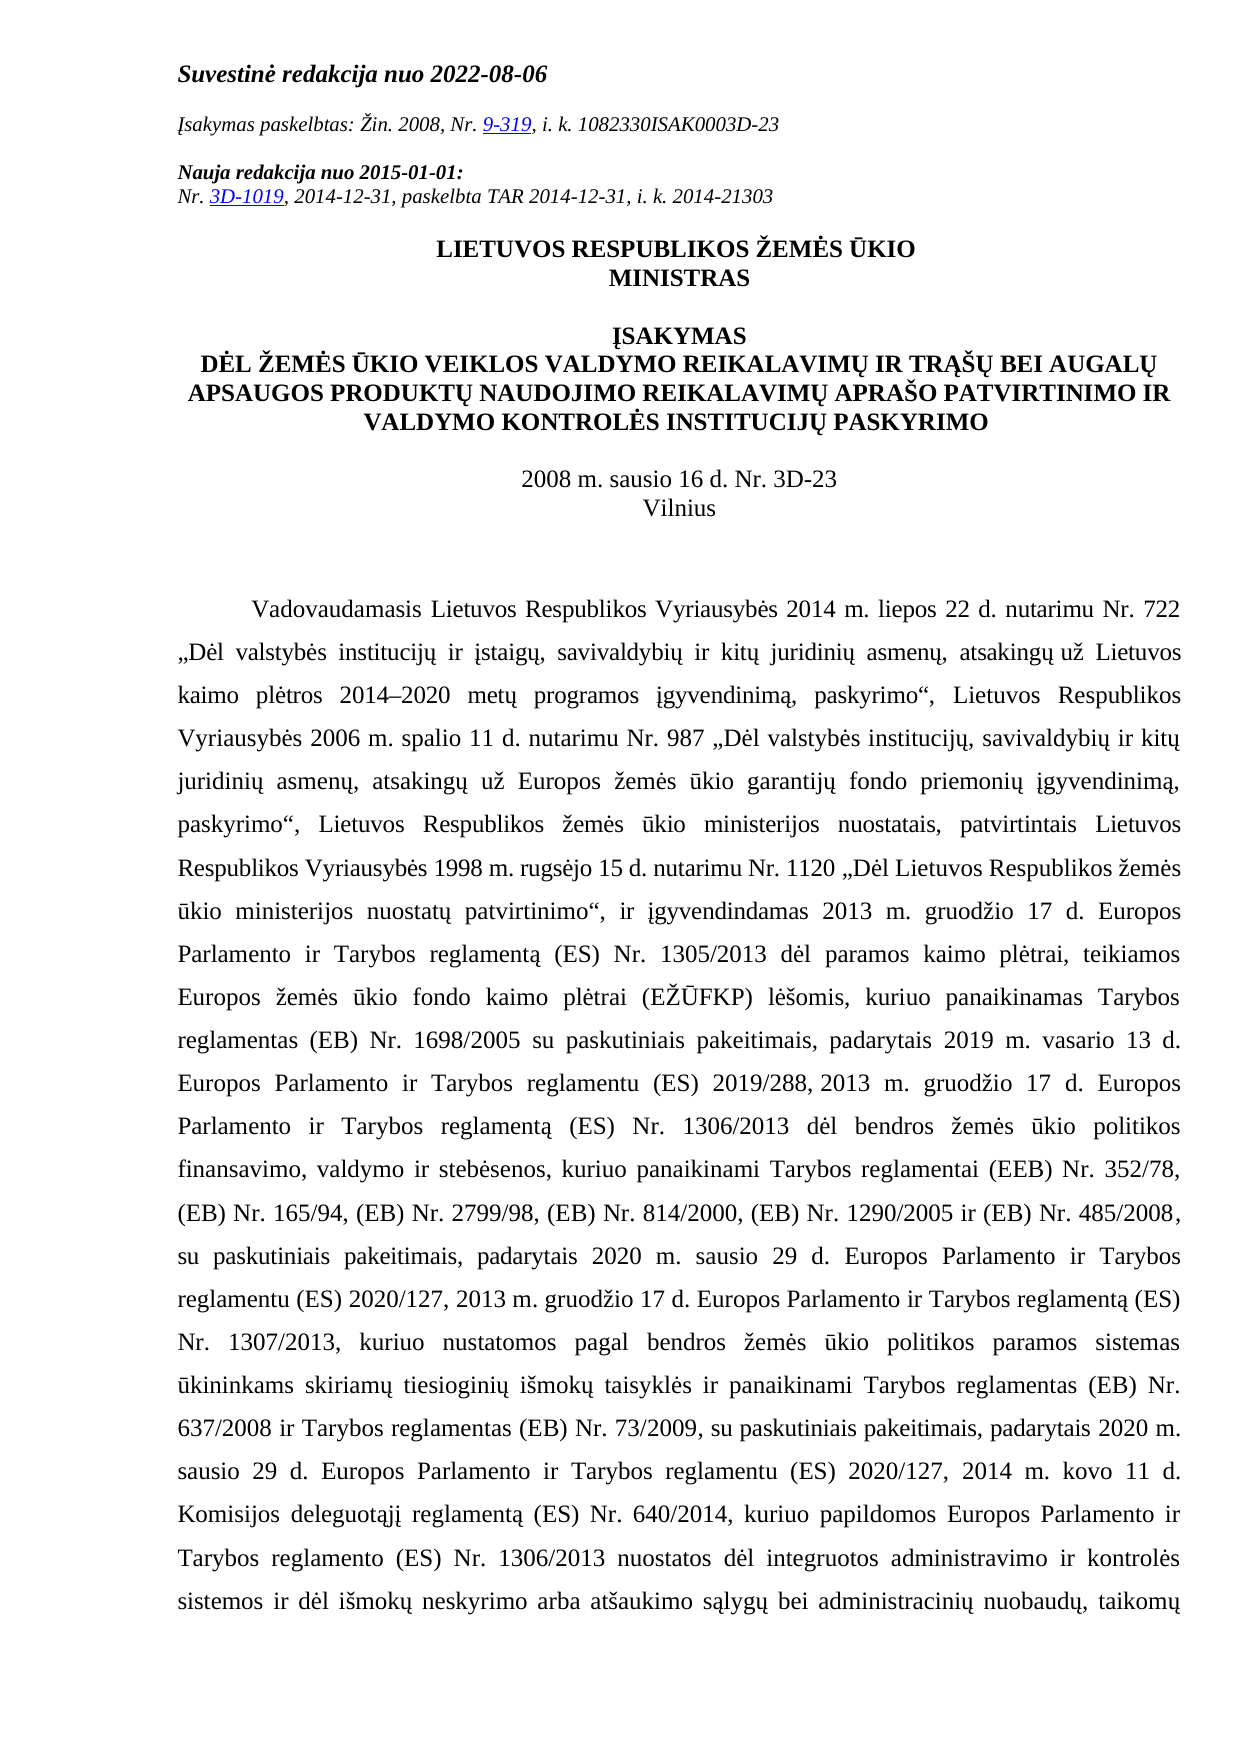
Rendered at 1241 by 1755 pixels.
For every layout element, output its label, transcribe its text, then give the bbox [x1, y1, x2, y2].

text MINISTRAS [177, 263, 1181, 292]
text 2008 m. sausio 16 d. Nr. 3D-23 [177, 464, 1181, 493]
text ĮSAKYMAS [177, 321, 1181, 349]
text Vilnius [177, 493, 1181, 522]
text Vadovaudamasis Lietuvos Respublikos Vyriausybės 2014 m. liepos 22 d. nutarimu Nr. 722 „Dėl valstybės institucijų ir įstaigų, savivaldybių ir kitų juridinių asmenų, atsakingų už Lietuvos kaimo plėtros 2014–2020 metų programos įgyvendinimą, paskyrimo“, Lietuvos Respublikos Vyriausybės 2006 m. spalio 11 d. nutarimu Nr. 987 „Dėl valstybės institucijų, savivaldybių ir kitų juridinių asmenų, atsakingų už Europos žemės ūkio garantijų fondo priemonių įgyvendinimą, paskyrimo“, Lietuvos Respublikos žemės ūkio ministerijos nuostatais, patvirtintais Lietuvos Respublikos Vyriausybės 1998 m. rugsėjo 15 d. nutarimu Nr. 1120 „Dėl Lietuvos Respublikos žemės ūkio ministerijos nuostatų patvirtinimo“, ir įgyvendindamas 2013 m. gruodžio 17 d. Europos Parlamento ir Tarybos reglamentą (ES) Nr. 1305/2013 dėl paramos kaimo plėtrai, teikiamos Europos žemės ūkio fondo kaimo plėtrai (EŽŪFKP) lėšomis, kuriuo panaikinamas Tarybos reglamentas (EB) Nr. 1698/2005 su paskutiniais pakeitimais, padarytais 2019 m. vasario 13 d. Europos Parlamento ir Tarybos reglamentu (ES) 2019/288, 2013 m. gruodžio 17 d. Europos Parlamento ir Tarybos reglamentą (ES) Nr. 1306/2013 dėl bendros žemės ūkio politikos finansavimo, valdymo ir stebėsenos, kuriuo panaikinami Tarybos reglamentai (EEB) Nr. 352/78, (EB) Nr. 165/94, (EB) Nr. 2799/98, (EB) Nr. 814/2000, (EB) Nr. 1290/2005 ir (EB) Nr. 485/2008, su paskutiniais pakeitimais, padarytais 2020 m. sausio 29 d. Europos Parlamento ir Tarybos reglamentu (ES) 2020/127, 2013 m. gruodžio 17 d. Europos Parlamento ir Tarybos reglamentą (ES) Nr. 1307/2013, kuriuo nustatomos pagal bendros žemės ūkio politikos paramos sistemas ūkininkams skiriamų tiesioginių išmokų taisyklės ir panaikinami Tarybos reglamentas (EB) Nr. 637/2008 ir Tarybos reglamentas (EB) Nr. 73/2009, su paskutiniais pakeitimais, padarytais 2020 m. sausio 29 d. Europos Parlamento ir Tarybos reglamentu (ES) 2020/127, 2014 m. kovo 11 d. Komisijos deleguotąjį reglamentą (ES) Nr. 640/2014, kuriuo papildomos Europos Parlamento ir Tarybos reglamento (ES) Nr. 1306/2013 nuostatos dėl integruotos administravimo ir kontrolės sistemos ir dėl išmokų neskyrimo arba atšaukimo sąlygų bei administracinių nuobaudų, taikomų [177, 594, 1181, 1614]
text dĖL ŽEMĖS ŪKIO VEIKLOS valdymo reikalavimų IR TRĄŠŲ BEI AUGALŲ APSAUGOS PRODUKTŲ NAUDOJIMO REIKALAVIMŲ APRAŠO patvirtinimo ir valdymo kontrolės institucijų paskyrimo [177, 349, 1181, 436]
text Nauja redakcija nuo 2015-01-01: [177, 160, 1181, 184]
text Suvestinė redakcija nuo 2022-08-06 [177, 59, 1181, 88]
text Nr. 3D-1019, 2014-12-31, paskelbta TAR 2014-12-31, i. k. 2014-21303 [177, 184, 1181, 208]
text LIETUVOS RESPUBLIKOS ŽEMĖS ŪKIO [177, 234, 1181, 263]
text Įsakymas paskelbtas: Žin. 2008, Nr. 9-319, i. k. 1082330ISAK0003D-23 [177, 112, 1181, 136]
